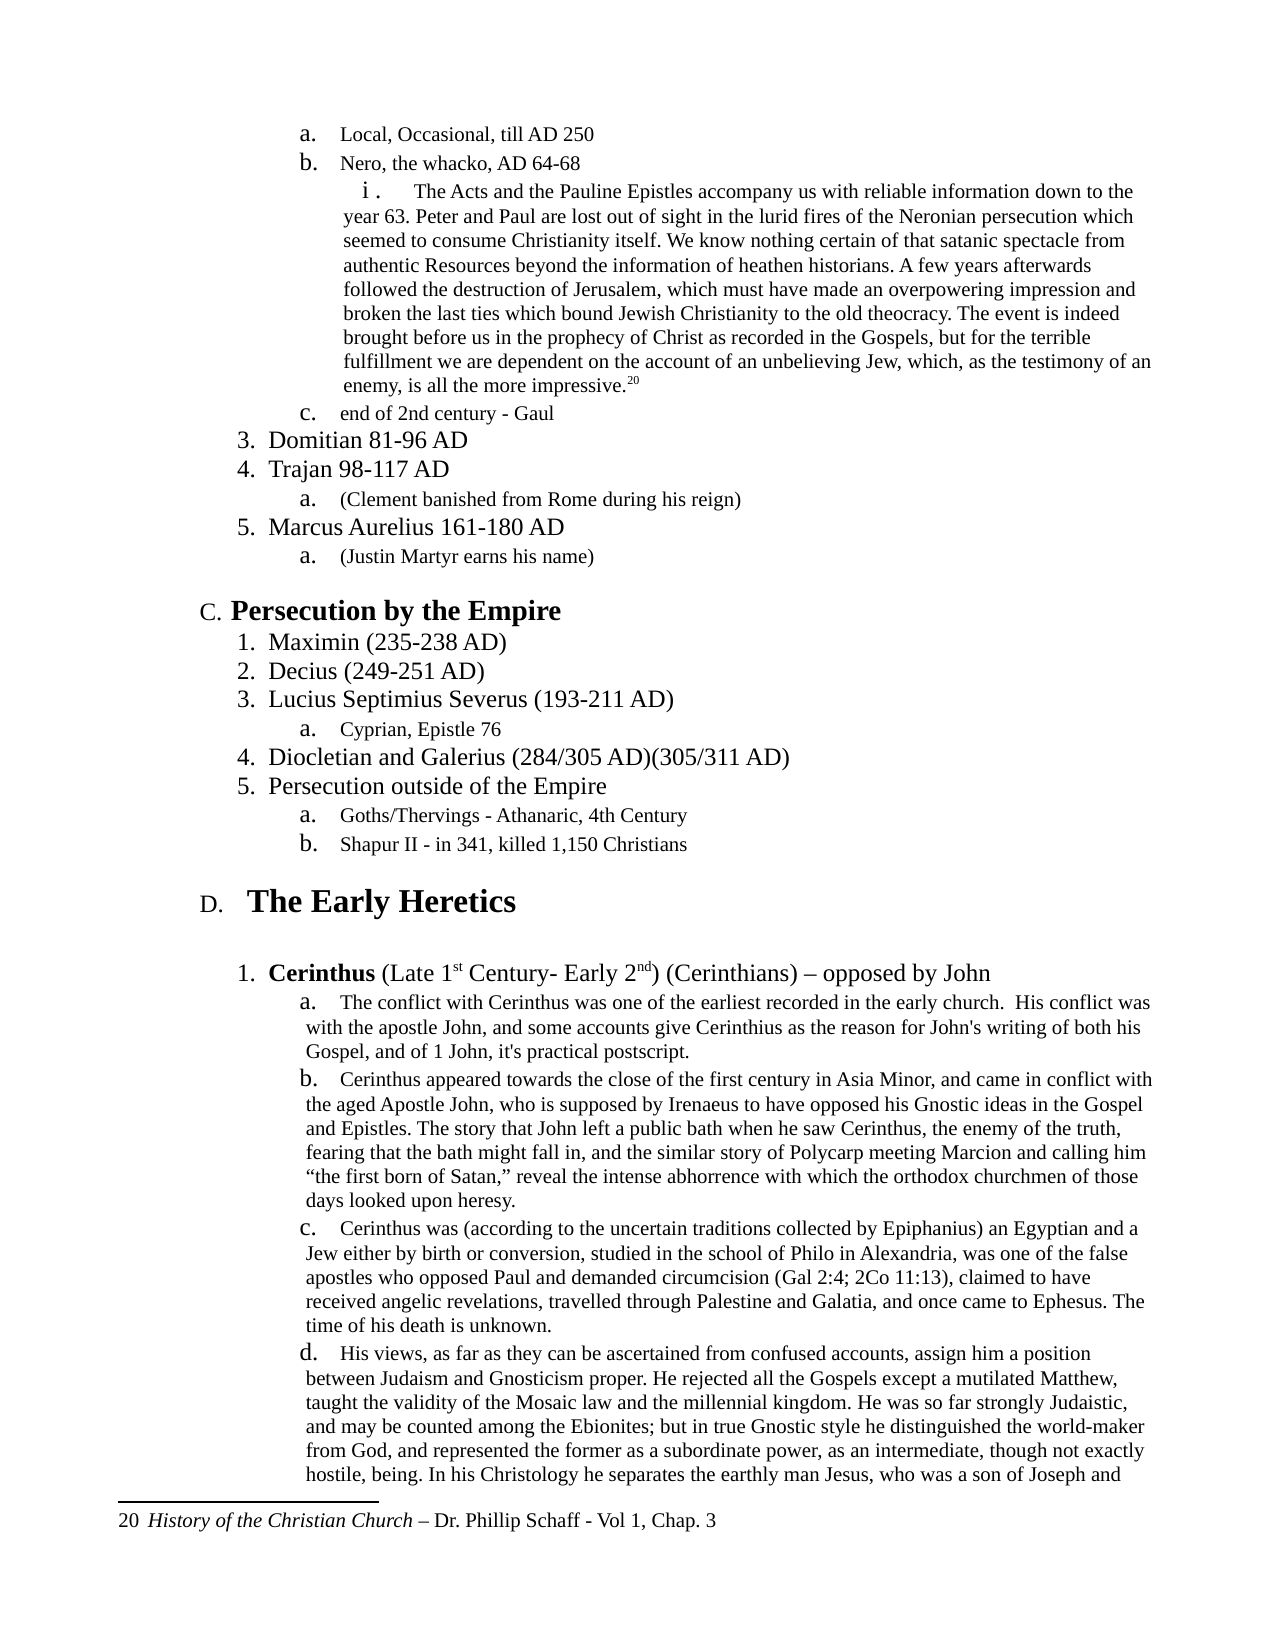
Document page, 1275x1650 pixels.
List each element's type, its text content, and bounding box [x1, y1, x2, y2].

list Local, Occasional, till AD 250 [268, 118, 1157, 147]
list (Clement banished from Rome during his reign) [268, 483, 1157, 512]
list Persecution by the Empire [193, 593, 1157, 627]
list Nero, the whacko, AD 64-68 [268, 147, 1157, 176]
list The Acts and the Pauline Epistles accompany us with reliable information down to the year 63. Peter and Paul are lost out of sight in the lurid fires of the Neronian persecution which seemed to consume Christianity itself. We know nothing certain of that satanic spectacle from authentic Resources beyond the information of heathen historians. A few years afterwards followed the destruction of Jerusalem, which must have made an overpowering impression and broken the last ties which bound Jewish Christianity to the old theocracy. The event is indeed brought before us in the prophecy of Christ as recorded in the Gospels, but for the terrible fulfillment we are dependent on the account of an unbelieving Jew, which, as the testimony of an enemy, is all the more impressive. [306, 176, 1157, 397]
list The Early Heretics [193, 881, 1157, 919]
list Goths/Thervings - Athanaric, 4th Century [268, 799, 1157, 828]
list Maximin (235-238 AD) [231, 627, 1157, 656]
list Cerinthus appeared towards the close of the first century in Asia Minor, and came in conflict with the aged Apostle John, who is supposed by Irenaeus to have opposed his Gnostic ideas in the Gospel and Epistles. The story that John left a public bath when he saw Cerinthus, the enemy of the truth, fearing that the bath might fall in, and the similar story of Polycarp meeting Marcion and calling him “the first born of Satan,” reveal the intense abhorrence with which the orthodox churchmen of those days looked upon heresy. [268, 1063, 1157, 1212]
list end of 2nd century - Gaul [268, 397, 1157, 426]
list Marcus Aurelius 161-180 AD [231, 512, 1157, 541]
list His views, as far as they can be ascertained from confused accounts, assign him a position between Judaism and Gnosticism proper. He rejected all the Gospels except a mutilated Matthew, taught the validity of the Mosaic law and the millennial kingdom. He was so far strongly Judaistic, and may be counted among the Ebionites; but in true Gnostic style he distinguished the world-maker from God, and represented the former as a subordinate power, as an intermediate, though not exactly hostile, being. In his Christology he separates the earthly man Jesus, who was a son of Joseph and [268, 1337, 1157, 1486]
list Domitian 81-96 AD [231, 426, 1157, 454]
list Persecution outside of the Empire [231, 771, 1157, 799]
list The conflict with Cerinthus was one of the earliest recorded in the early church. His conflict was with the apostle John, and some accounts give Cerinthius as the reason for John's writing of both his Gospel, and of 1 John, it's practical postscript. [268, 986, 1157, 1063]
list Lucius Septimius Severus (193-211 AD) [231, 684, 1157, 713]
list Diocletian and Galerius (284/305 AD)(305/311 AD) [231, 742, 1157, 771]
list Shapur II - in 341, killed 1,150 Christians [268, 828, 1157, 857]
list Cyprian, Epistle 76 [268, 713, 1157, 742]
list History of the Christian Church – Dr. Phillip Schaff - Vol 1, Chap. 3 [118, 1508, 1157, 1532]
list Trajan 98-117 AD [231, 454, 1157, 483]
list (Justin Martyr earns his name) [268, 541, 1157, 569]
list Cerinthus was (according to the uncertain traditions collected by Epiphanius) an Egyptian and a Jew either by birth or conversion, studied in the school of Philo in Alexandria, was one of the false apostles who opposed Paul and demanded circumcision (Gal 2:4; 2Co 11:13), claimed to have received angelic revelations, travelled through Palestine and Galatia, and once came to Ephesus. The time of his death is unknown. [268, 1212, 1157, 1337]
list Cerinthus (Late 1st Century- Early 2nd) (Cerinthians) – opposed by John [231, 958, 1157, 986]
list Decius (249-251 AD) [231, 656, 1157, 684]
